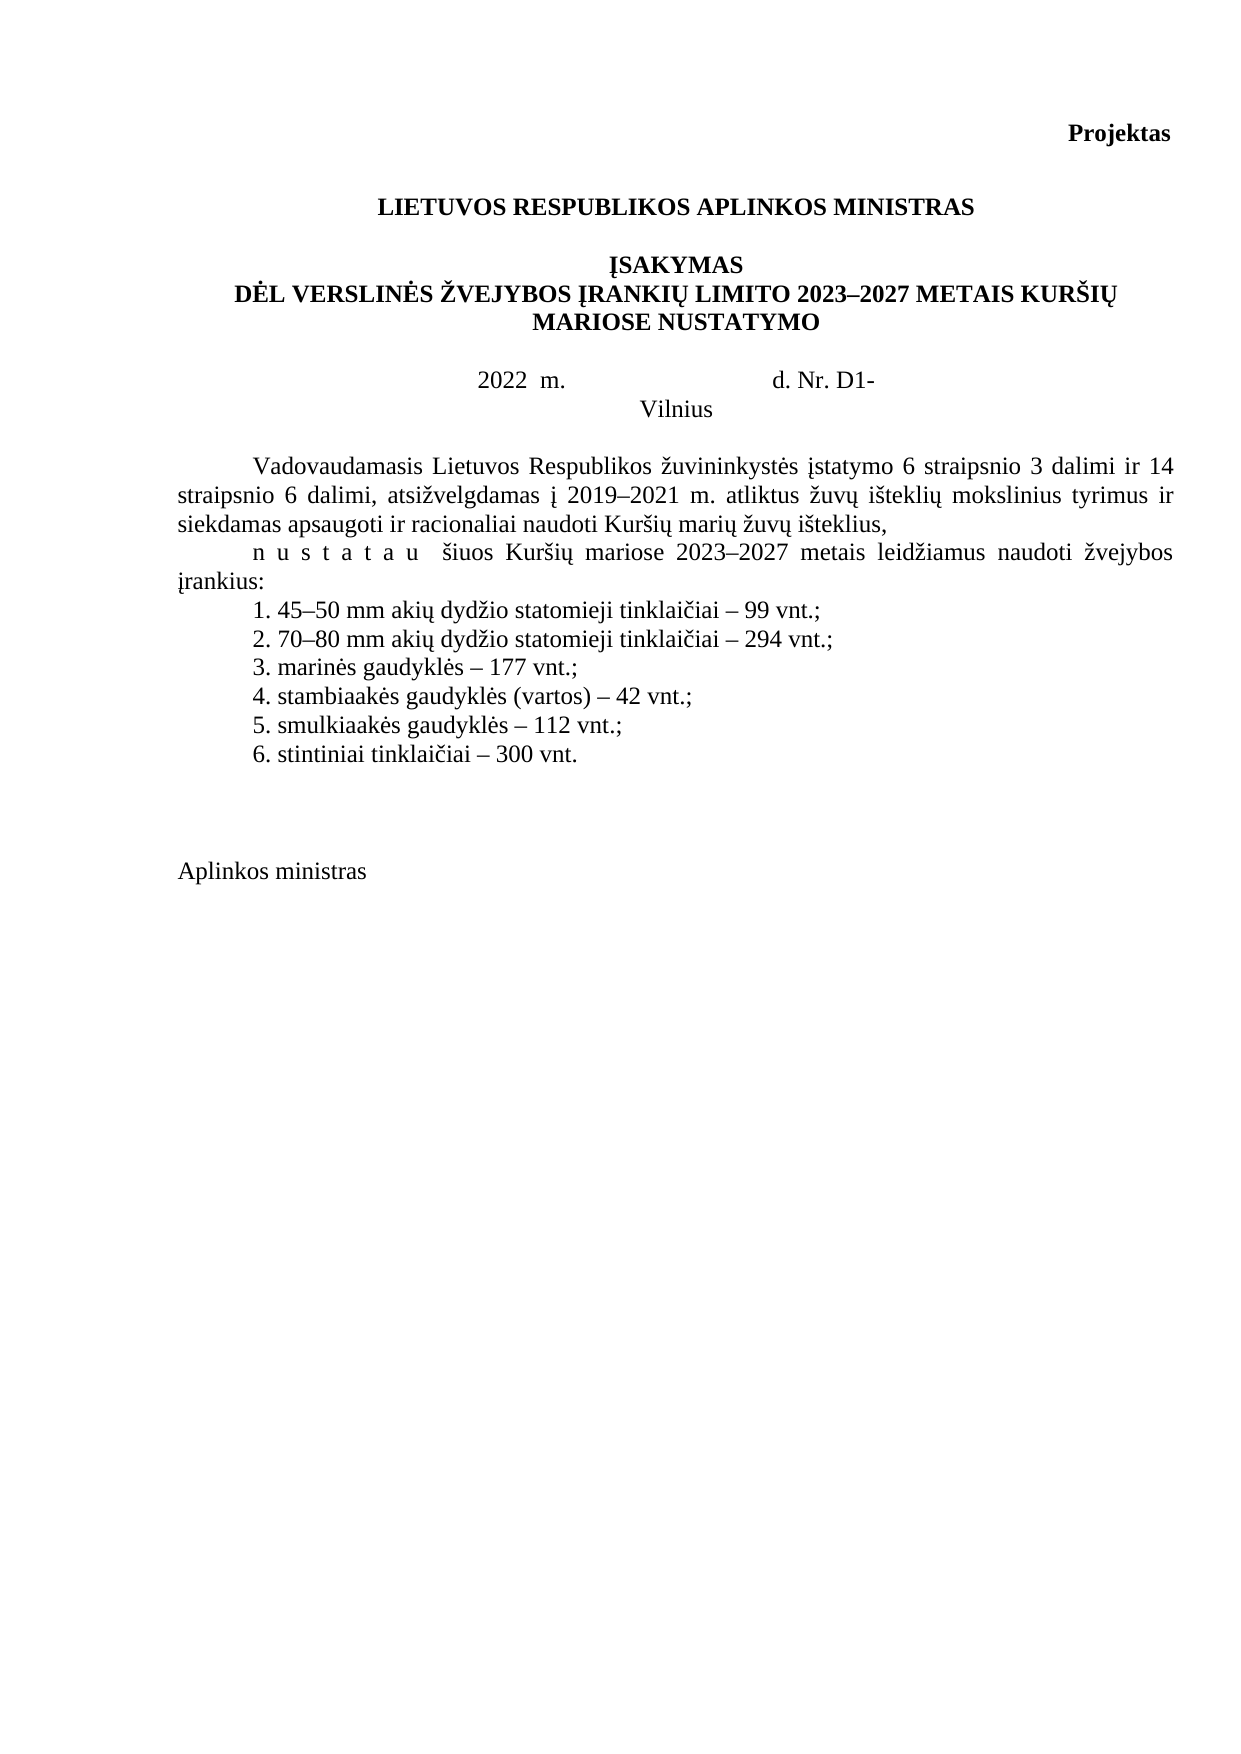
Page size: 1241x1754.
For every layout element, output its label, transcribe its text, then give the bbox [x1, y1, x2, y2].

text 2022 m. d. Nr. D1- [177, 365, 1175, 394]
text n u s t a t a u šiuos Kuršių mariose 2023–2027 metais leidžiamus naudoti žvejybos įrankius: [177, 537, 1175, 595]
text Vadovaudamasis Lietuvos Respublikos žuvininkystės įstatymo 6 straipsnio 3 dalimi ir 14 straipsnio 6 dalimi, atsižvelgdamas į 2019–2021 m. atliktus žuvų išteklių mokslinius tyrimus ir siekdamas apsaugoti ir racionaliai naudoti Kuršių marių žuvų išteklius, [177, 451, 1175, 537]
text Vilnius [177, 394, 1175, 451]
text 1. 45–50 mm akių dydžio statomieji tinklaičiai – 99 vnt.; [177, 595, 1175, 624]
text Projektas [989, 118, 1175, 147]
text DĖL VERSLINĖS ŽVEJYBOS ĮRANKIŲ LIMITO 2023–2027 METAIS KURŠIŲ MARIOSE NUSTATYMO [177, 279, 1175, 336]
text 6. stintiniai tinklaičiai – 300 vnt. [177, 739, 1175, 767]
text ĮSAKYMAS [177, 250, 1175, 279]
text 3. marinės gaudyklės – 177 vnt.; [177, 652, 1175, 681]
text 2. 70–80 mm akių dydžio statomieji tinklaičiai – 294 vnt.; [177, 624, 1175, 652]
table_header Aplinkos ministras [163, 854, 679, 884]
table_header [679, 854, 1179, 884]
text 5. smulkiaakės gaudyklės – 112 vnt.; [177, 710, 1175, 739]
text 4. stambiaakės gaudyklės (vartos) – 42 vnt.; [177, 681, 1175, 710]
text LIETUVOS RESPUBLIKOS APLINKOS MINISTRAS [177, 192, 1175, 250]
